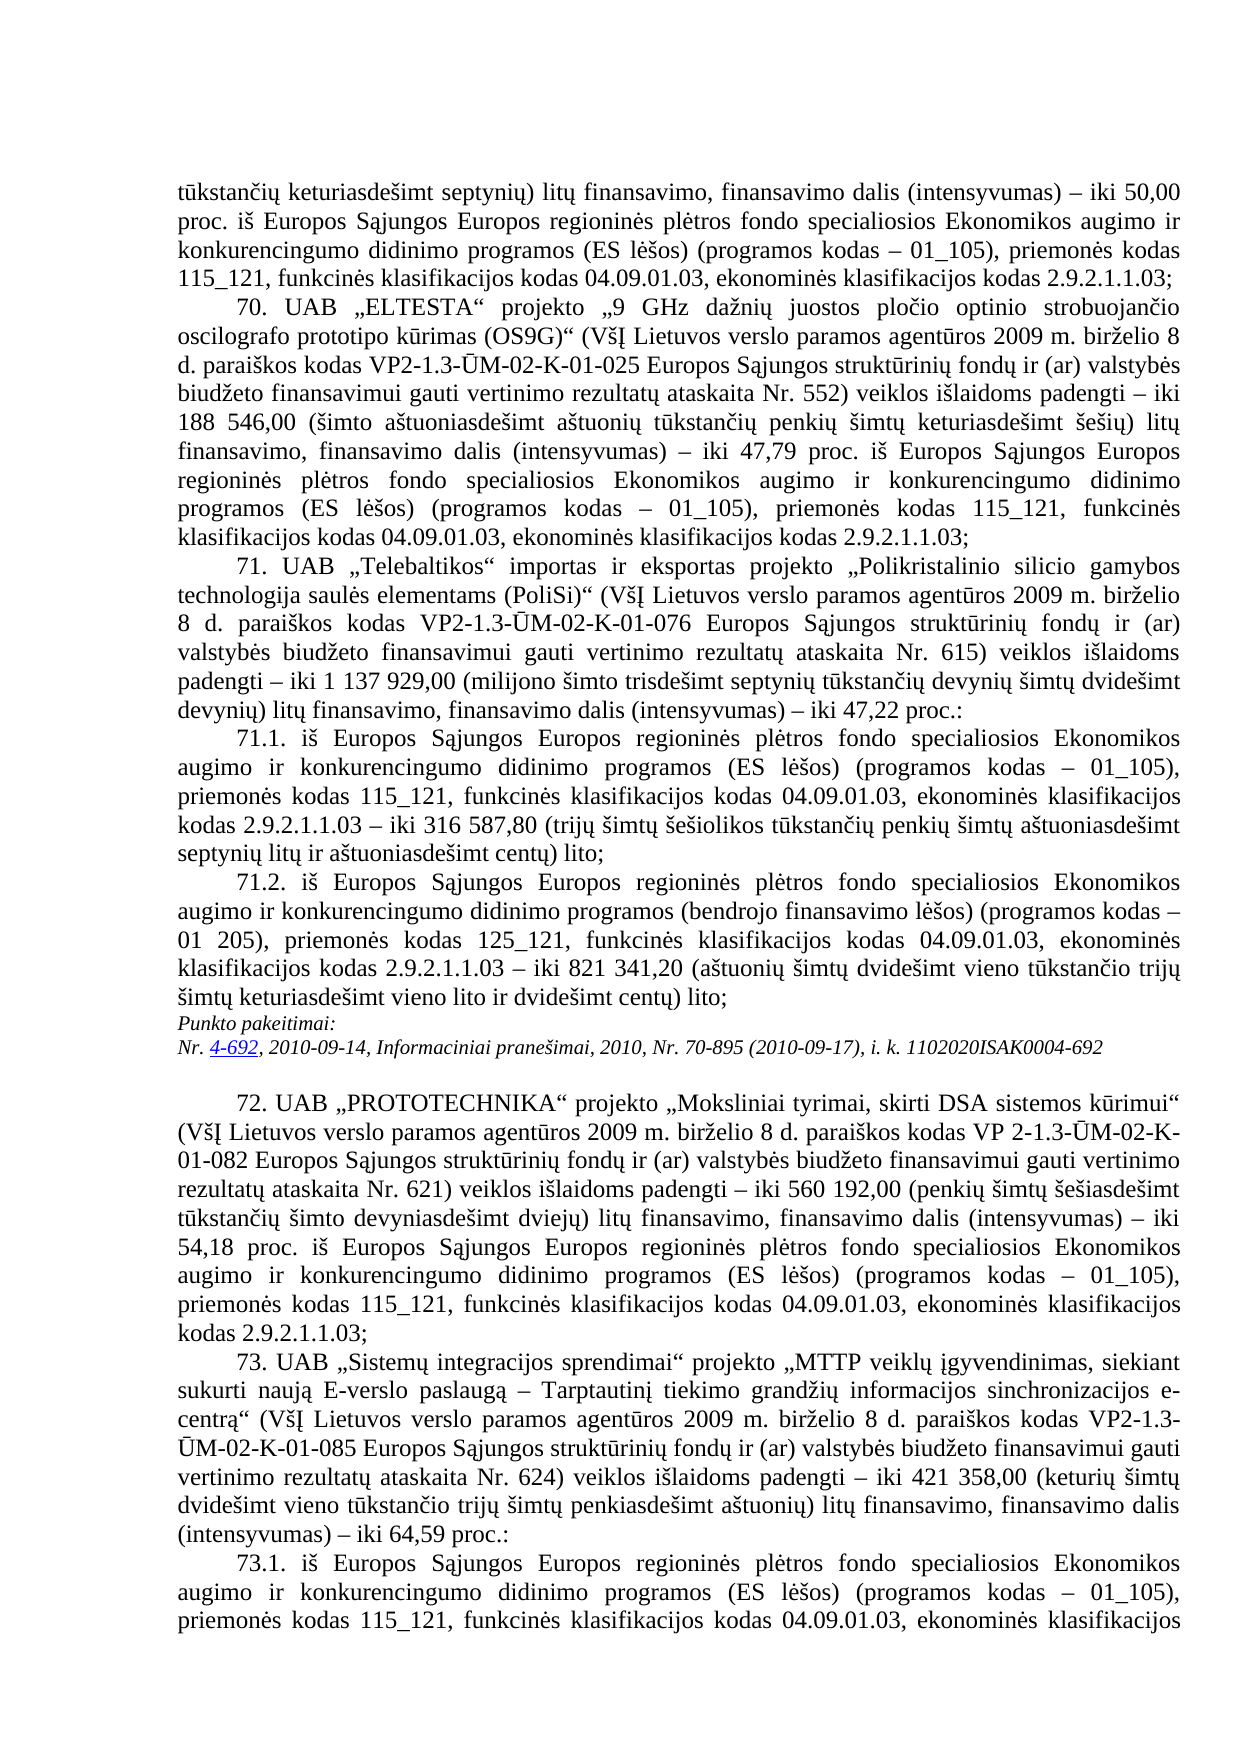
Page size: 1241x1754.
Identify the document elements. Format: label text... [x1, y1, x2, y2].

text 71.2. iš Europos Sąjungos Europos regioninės plėtros fondo specialiosios Ekonomikos augimo ir konkurencingumo didinimo programos (bendrojo finansavimo lėšos) (programos kodas – 01 205), priemonės kodas 125_121, funkcinės klasifikacijos kodas 04.09.01.03, ekonominės klasifikacijos kodas 2.9.2.1.1.03 – iki 821 341,20 (aštuonių šimtų dvidešimt vieno tūkstančio trijų šimtų keturiasdešimt vieno lito ir dvidešimt centų) lito; [177, 867, 1181, 1011]
text Nr. 4-692, 2010-09-14, Informaciniai pranešimai, 2010, Nr. 70-895 (2010-09-17), i. k. 1102020ISAK0004-692 [177, 1035, 1181, 1059]
text 73.1. iš Europos Sąjungos Europos regioninės plėtros fondo specialiosios Ekonomikos augimo ir konkurencingumo didinimo programos (ES lėšos) (programos kodas – 01_105), priemonės kodas 115_121, funkcinės klasifikacijos kodas 04.09.01.03, ekonominės klasifikacijos [177, 1548, 1181, 1634]
text 71.1. iš Europos Sąjungos Europos regioninės plėtros fondo specialiosios Ekonomikos augimo ir konkurencingumo didinimo programos (ES lėšos) (programos kodas – 01_105), priemonės kodas 115_121, funkcinės klasifikacijos kodas 04.09.01.03, ekonominės klasifikacijos kodas 2.9.2.1.1.03 – iki 316 587,80 (trijų šimtų šešiolikos tūkstančių penkių šimtų aštuoniasdešimt septynių litų ir aštuoniasdešimt centų) lito; [177, 723, 1181, 867]
text 71. UAB „Telebaltikos“ importas ir eksportas projekto „Polikristalinio silicio gamybos technologija saulės elementams (PoliSi)“ (VšĮ Lietuvos verslo paramos agentūros 2009 m. birželio 8 d. paraiškos kodas VP2-1.3-ŪM-02-K-01-076 Europos Sąjungos struktūrinių fondų ir (ar) valstybės biudžeto finansavimui gauti vertinimo rezultatų ataskaita Nr. 615) veiklos išlaidoms padengti – iki 1 137 929,00 (milijono šimto trisdešimt septynių tūkstančių devynių šimtų dvidešimt devynių) litų finansavimo, finansavimo dalis (intensyvumas) – iki 47,22 proc.: [177, 551, 1181, 723]
text 72. UAB „PROTOTECHNIKA“ projekto „Moksliniai tyrimai, skirti DSA sistemos kūrimui“ (VšĮ Lietuvos verslo paramos agentūros 2009 m. birželio 8 d. paraiškos kodas VP 2-1.3-ŪM-02-K-01-082 Europos Sąjungos struktūrinių fondų ir (ar) valstybės biudžeto finansavimui gauti vertinimo rezultatų ataskaita Nr. 621) veiklos išlaidoms padengti – iki 560 192,00 (penkių šimtų šešiasdešimt tūkstančių šimto devyniasdešimt dviejų) litų finansavimo, finansavimo dalis (intensyvumas) – iki 54,18 proc. iš Europos Sąjungos Europos regioninės plėtros fondo specialiosios Ekonomikos augimo ir konkurencingumo didinimo programos (ES lėšos) (programos kodas – 01_105), priemonės kodas 115_121, funkcinės klasifikacijos kodas 04.09.01.03, ekonominės klasifikacijos kodas 2.9.2.1.1.03; [177, 1088, 1181, 1347]
text tūkstančių keturiasdešimt septynių) litų finansavimo, finansavimo dalis (intensyvumas) – iki 50,00 proc. iš Europos Sąjungos Europos regioninės plėtros fondo specialiosios Ekonomikos augimo ir konkurencingumo didinimo programos (ES lėšos) (programos kodas – 01_105), priemonės kodas 115_121, funkcinės klasifikacijos kodas 04.09.01.03, ekonominės klasifikacijos kodas 2.9.2.1.1.03; [177, 177, 1181, 292]
text Punkto pakeitimai: [177, 1011, 1181, 1035]
text 73. UAB „Sistemų integracijos sprendimai“ projekto „MTTP veiklų įgyvendinimas, siekiant sukurti naują E-verslo paslaugą – Tarptautinį tiekimo grandžių informacijos sinchronizacijos e-centrą“ (VšĮ Lietuvos verslo paramos agentūros 2009 m. birželio 8 d. paraiškos kodas VP2-1.3-ŪM-02-K-01-085 Europos Sąjungos struktūrinių fondų ir (ar) valstybės biudžeto finansavimui gauti vertinimo rezultatų ataskaita Nr. 624) veiklos išlaidoms padengti – iki 421 358,00 (keturių šimtų dvidešimt vieno tūkstančio trijų šimtų penkiasdešimt aštuonių) litų finansavimo, finansavimo dalis (intensyvumas) – iki 64,59 proc.: [177, 1347, 1181, 1548]
text 70. UAB „ELTESTA“ projekto „9 GHz dažnių juostos pločio optinio strobuojančio oscilografo prototipo kūrimas (OS9G)“ (VšĮ Lietuvos verslo paramos agentūros 2009 m. birželio 8 d. paraiškos kodas VP2-1.3-ŪM-02-K-01-025 Europos Sąjungos struktūrinių fondų ir (ar) valstybės biudžeto finansavimui gauti vertinimo rezultatų ataskaita Nr. 552) veiklos išlaidoms padengti – iki 188 546,00 (šimto aštuoniasdešimt aštuonių tūkstančių penkių šimtų keturiasdešimt šešių) litų finansavimo, finansavimo dalis (intensyvumas) – iki 47,79 proc. iš Europos Sąjungos Europos regioninės plėtros fondo specialiosios Ekonomikos augimo ir konkurencingumo didinimo programos (ES lėšos) (programos kodas – 01_105), priemonės kodas 115_121, funkcinės klasifikacijos kodas 04.09.01.03, ekonominės klasifikacijos kodas 2.9.2.1.1.03; [177, 292, 1181, 551]
